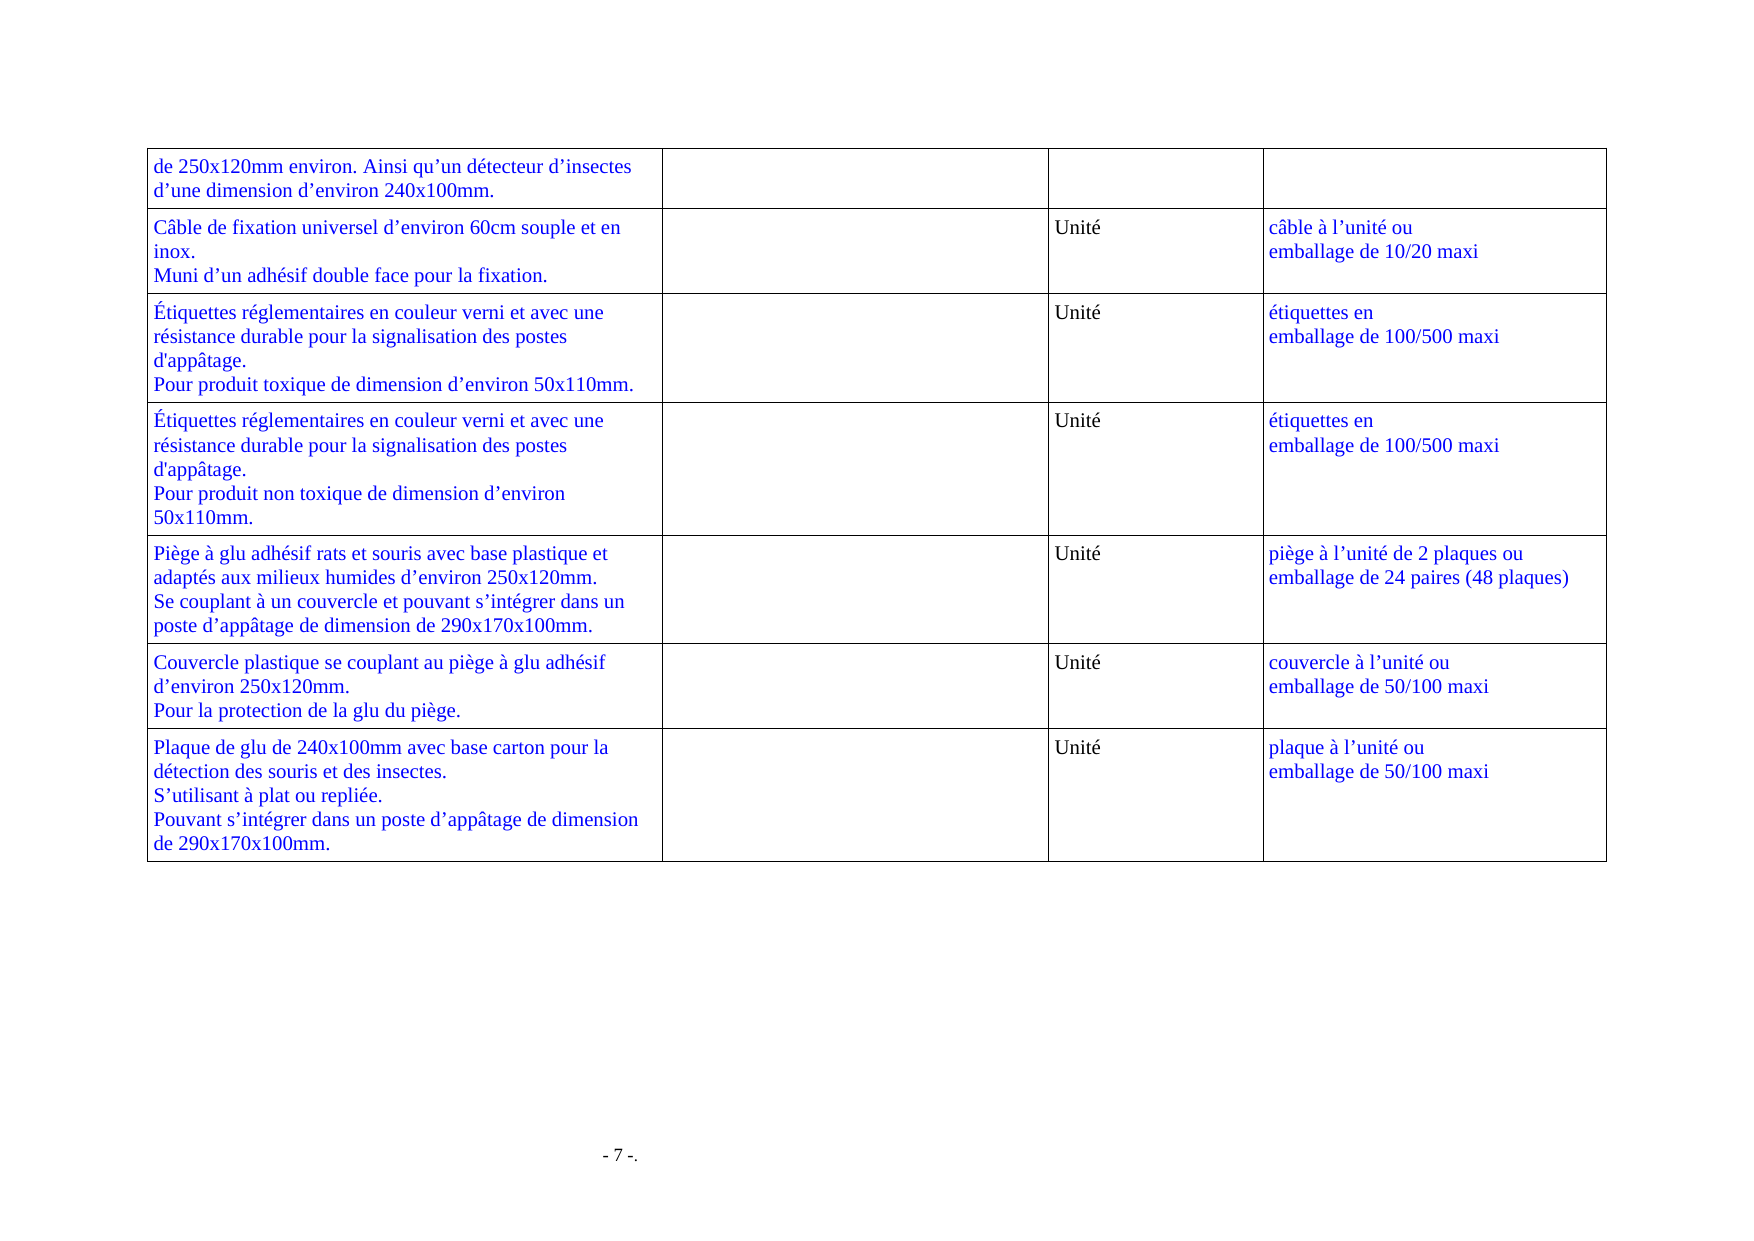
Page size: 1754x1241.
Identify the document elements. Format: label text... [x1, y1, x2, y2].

table_cell piège à l’unité de 2 plaques ou emballage de 24 paires (48 plaques) [1264, 536, 1606, 643]
table_cell [1264, 149, 1606, 208]
table_cell [663, 209, 1048, 293]
table_cell Unité [1049, 644, 1263, 728]
table_cell étiquettes en emballage de 100/500 maxi [1264, 294, 1606, 402]
table_cell plaque à l’unité ou emballage de 50/100 maxi [1264, 729, 1606, 861]
table_cell [663, 644, 1048, 728]
table_cell de 250x120mm environ. Ainsi qu’un détecteur d’insectes d’une dimension d’environ 240x100mm. [148, 149, 662, 208]
table_cell Unité [1049, 403, 1263, 534]
table_cell [663, 149, 1048, 208]
table_cell étiquettes en emballage de 100/500 maxi [1264, 403, 1606, 534]
table_cell Piège à glu adhésif rats et souris avec base plastique et adaptés aux milieux humides d’environ 250x120mm. Se couplant à un couvercle et pouvant s’intégrer dans un poste d’appâtage de dimension de 290x170x100mm. [148, 536, 662, 643]
table_cell [663, 294, 1048, 402]
table_cell Plaque de glu de 240x100mm avec base carton pour la détection des souris et des insectes. S’utilisant à plat ou repliée. Pouvant s’intégrer dans un poste d’appâtage de dimension de 290x170x100mm. [148, 729, 662, 861]
table_cell Unité [1049, 209, 1263, 293]
table_cell [663, 729, 1048, 861]
table_cell Couvercle plastique se couplant au piège à glu adhésif d’environ 250x120mm. Pour la protection de la glu du piège. [148, 644, 662, 728]
table_cell Unité [1049, 294, 1263, 402]
table_cell Câble de fixation universel d’environ 60cm souple et en inox. Muni d’un adhésif double face pour la fixation. [148, 209, 662, 293]
table_cell câble à l’unité ou emballage de 10/20 maxi [1264, 209, 1606, 293]
table_cell Unité [1049, 536, 1263, 643]
table_cell [663, 403, 1048, 534]
table_cell Étiquettes réglementaires en couleur verni et avec une résistance durable pour la signalisation des postes d'appâtage. Pour produit toxique de dimension d’environ 50x110mm. [148, 294, 662, 402]
table_cell Unité [1049, 729, 1263, 861]
table_cell [1049, 149, 1263, 208]
table_cell couvercle à l’unité ou emballage de 50/100 maxi [1264, 644, 1606, 728]
table_cell Étiquettes réglementaires en couleur verni et avec une résistance durable pour la signalisation des postes d'appâtage. Pour produit non toxique de dimension d’environ 50x110mm. [148, 403, 662, 534]
table_cell [663, 536, 1048, 643]
